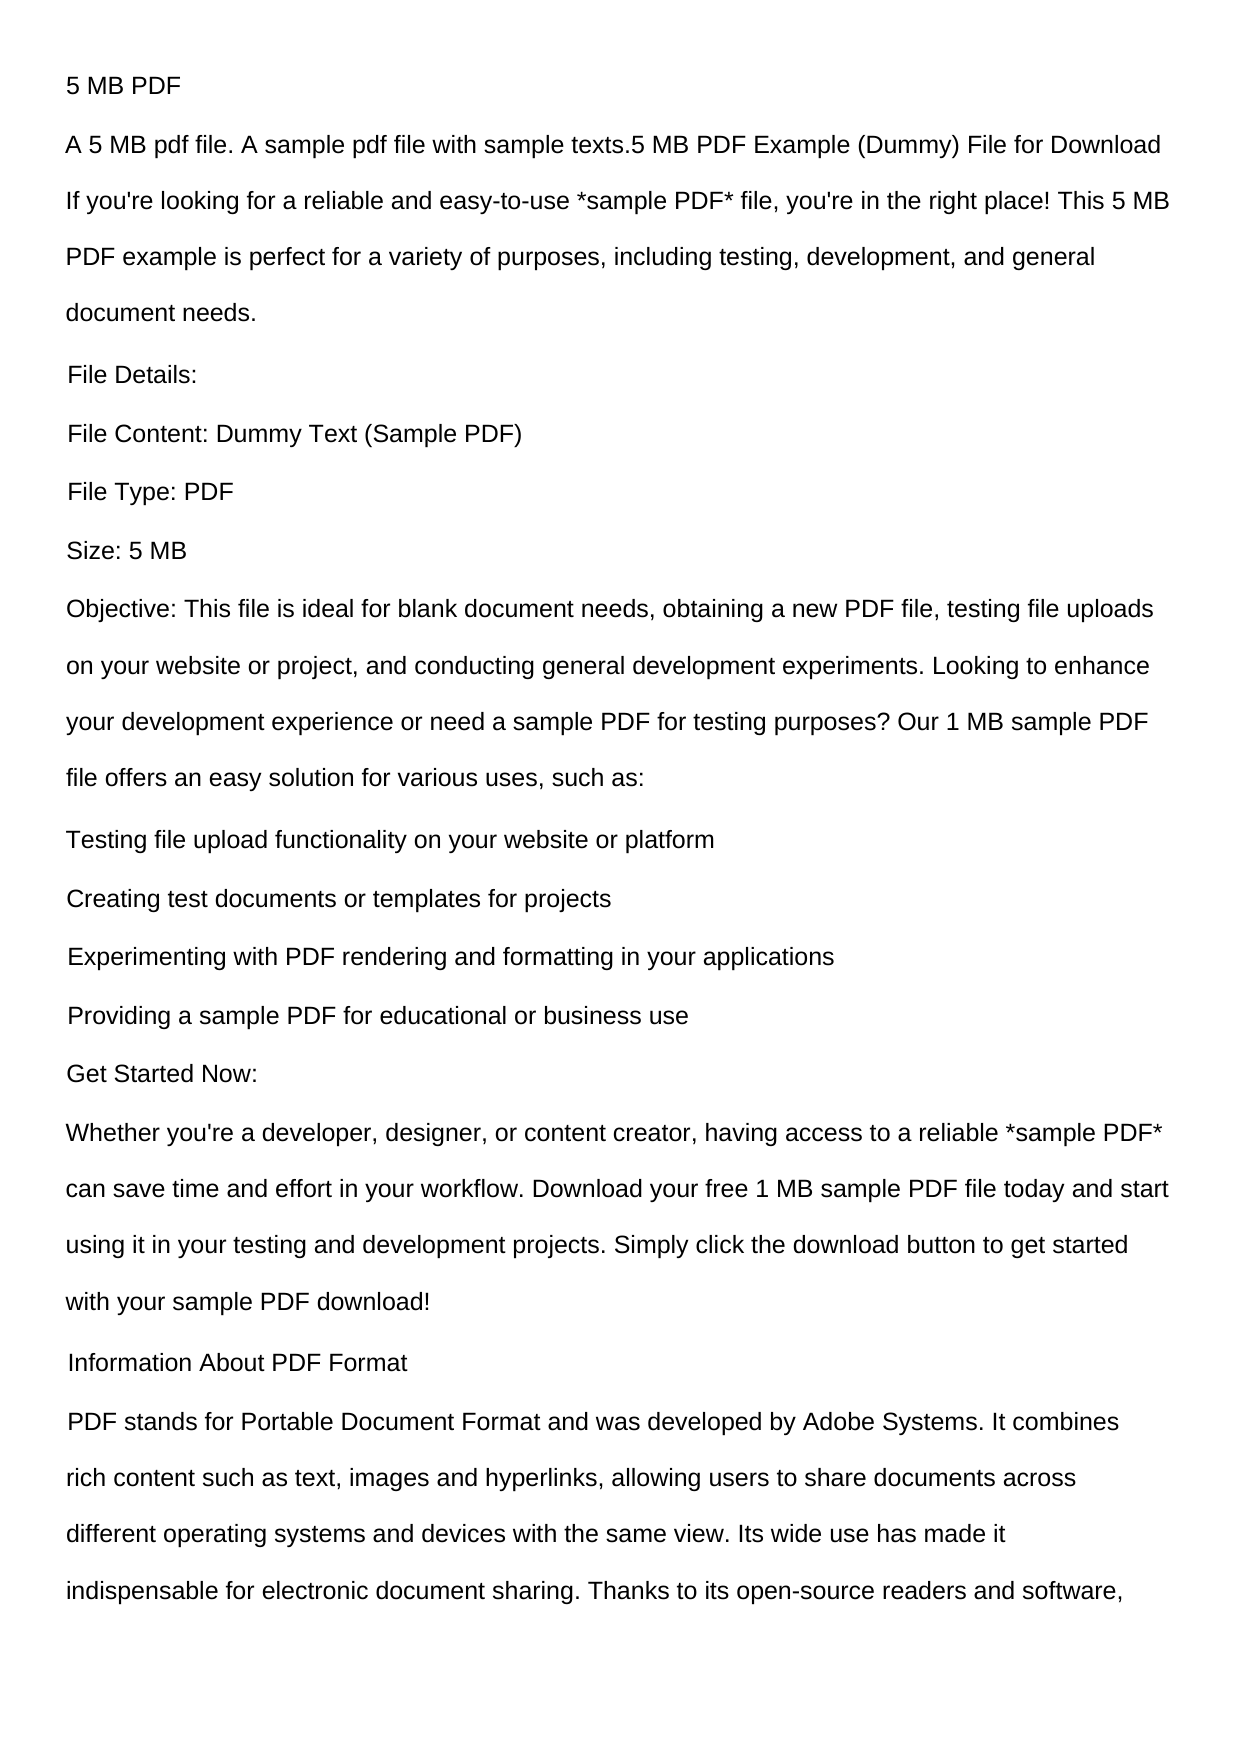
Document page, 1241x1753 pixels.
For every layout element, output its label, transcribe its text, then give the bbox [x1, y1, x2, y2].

text 5 MB PDF [66, 71, 1222, 100]
text Creating test documents or templates for projects [66, 883, 1222, 912]
text Objective: This file is ideal for blank document needs, obtaining a new PDF file, testing file uploads on your website or project, and conducting general development experiments. Looking to enhance your development experience or need a sample PDF for testing purposes? Our 1 MB sample PDF file offers an easy solution for various uses, such as: [66, 594, 1165, 792]
text Providing a sample PDF for educational or business use [67, 1001, 1222, 1029]
text File Details: [67, 360, 1222, 389]
text Get Started Now: [66, 1059, 1222, 1088]
text Whether you're a developer, designer, or content creator, having access to a reliable *sample PDF* can save time and effort in your workflow. Download your free 1 MB sample PDF file today and start using it in your testing and development projects. Simply click the download button to get started with your sample PDF download! [65, 1118, 1170, 1315]
text Size: 5 MB [66, 536, 1222, 564]
text File Type: PDF [67, 477, 1222, 506]
text Information About PDF Format [67, 1348, 1222, 1377]
text Testing file upload functionality on your website or platform [65, 825, 1222, 854]
text File Content: Dummy Text (Sample PDF) [67, 419, 1222, 447]
text A 5 MB pdf file. A sample pdf file with sample texts.5 MB PDF Example (Dummy) File for Download If you're looking for a reliable and easy-to-use *sample PDF* file, you're in the right place! This 5 MB PDF example is perfect for a variety of purposes, including testing, development, and general document needs. [65, 129, 1171, 327]
text PDF stands for Portable Document Format and was developed by Adobe Systems. It combines rich content such as text, images and hyperlinks, allowing users to share documents across different operating systems and devices with the same view. Its wide use has made it indispensable for electronic document sharing. Thanks to its open-source readers and software, [66, 1407, 1166, 1604]
text Experimenting with PDF rendering and formatting in your applications [67, 942, 1222, 971]
